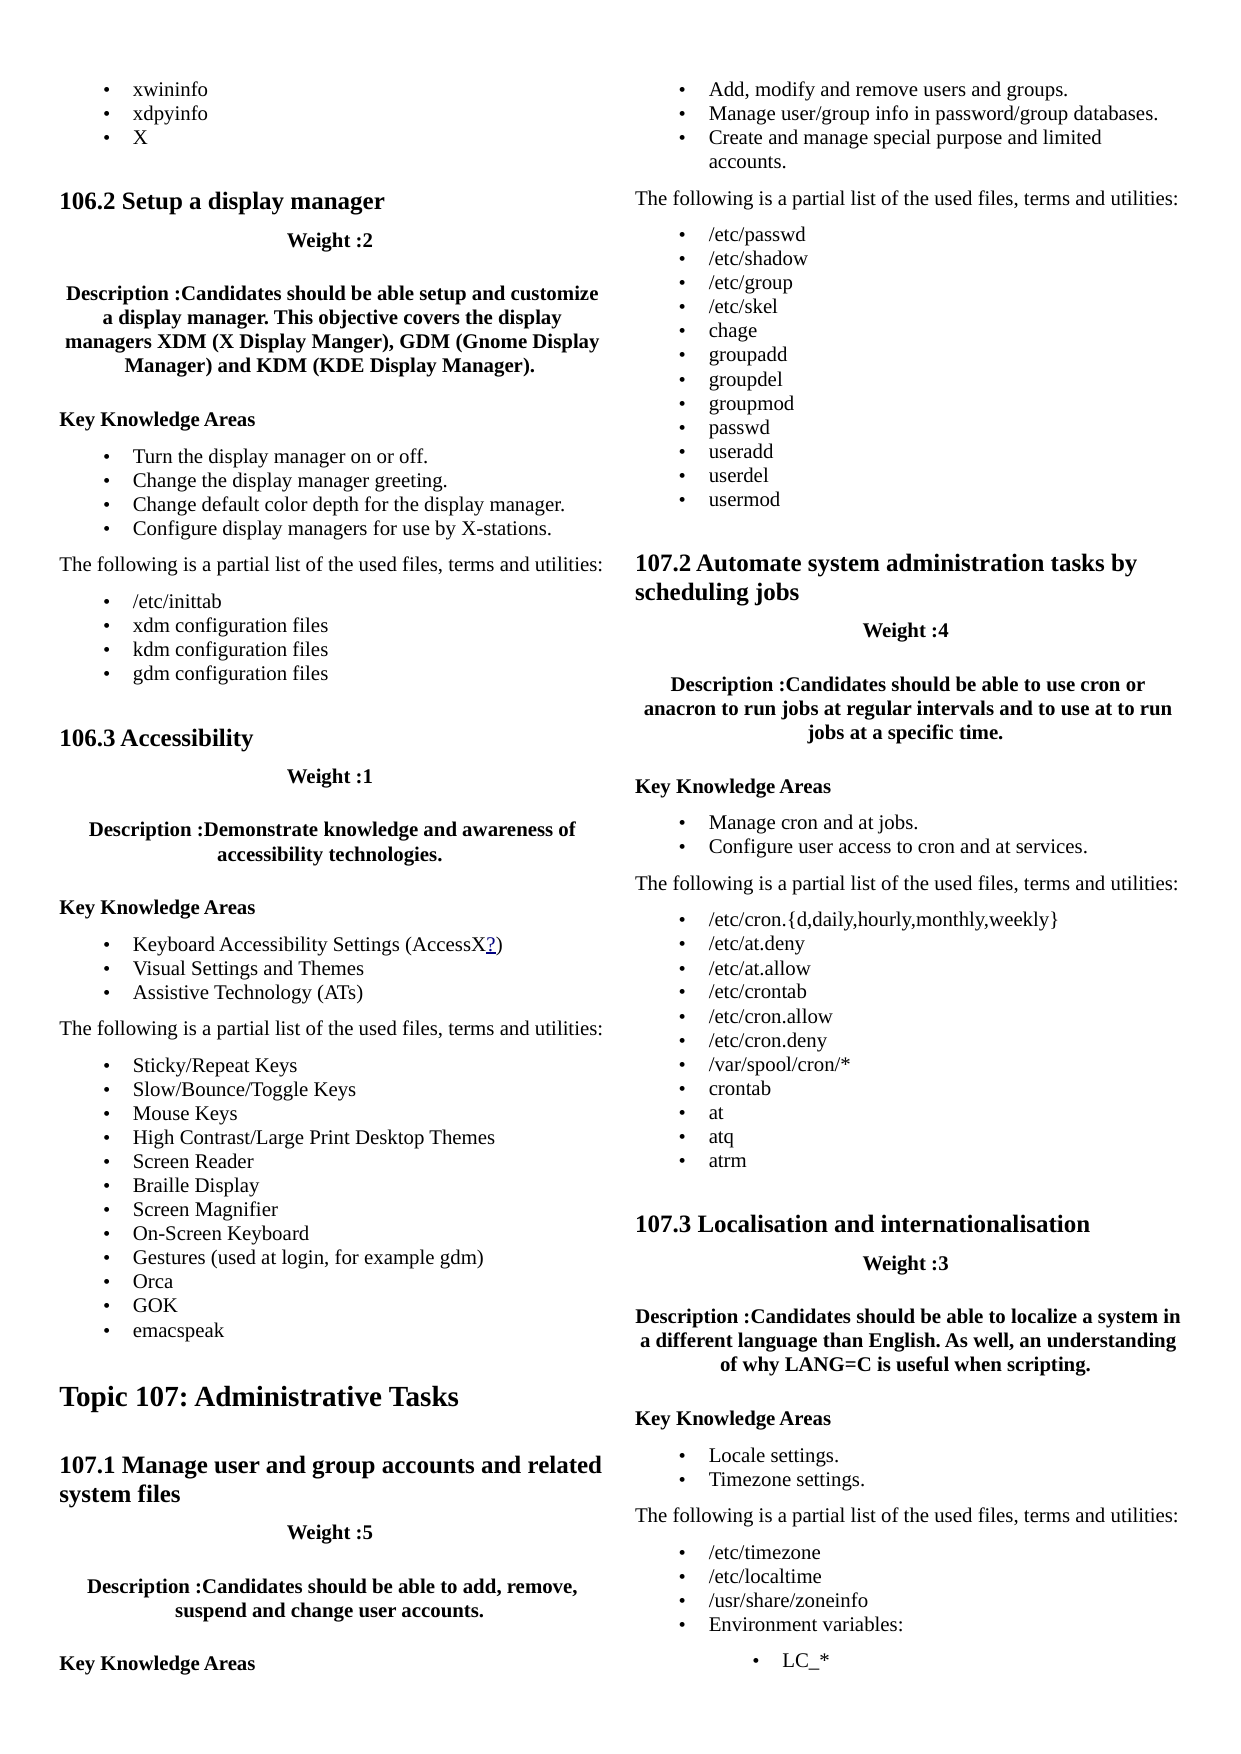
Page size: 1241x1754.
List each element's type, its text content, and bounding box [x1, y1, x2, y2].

list /etc/cron.deny [679, 1028, 1181, 1052]
list groupmod [679, 391, 1181, 414]
subtitle Description :Demonstrate knowledge and awareness of accessibility technologies. [59, 817, 605, 866]
subtitle Description :Candidates should be able to add, remove, suspend and change user accounts. [59, 1574, 605, 1622]
list Locale settings. [679, 1442, 1181, 1467]
list groupdel [679, 366, 1181, 391]
list /etc/shadow [679, 246, 1181, 270]
list /usr/share/zoneinfo [679, 1588, 1181, 1612]
text The following is a partial list of the used files, terms and utilities: [635, 186, 1181, 209]
list emacspeak [103, 1317, 605, 1342]
list Create and manage special purpose and limited accounts. [679, 125, 1181, 173]
list /etc/timezone [679, 1540, 1181, 1564]
list /etc/localtime [679, 1564, 1181, 1588]
list kdm configuration files [103, 637, 605, 661]
subtitle Weight :5 [59, 1520, 605, 1544]
list /etc/group [679, 270, 1181, 294]
subtitle 107.2 Automate system administration tasks by scheduling jobs [635, 548, 1181, 606]
list passwd [679, 414, 1181, 439]
list gdm configuration files [103, 661, 605, 685]
text Key Knowledge Areas [635, 1406, 1181, 1430]
text Key Knowledge Areas [635, 773, 1181, 798]
list Add, modify and remove users and groups. [679, 77, 1181, 101]
list chage [679, 318, 1181, 342]
list Change the display manager greeting. [103, 468, 605, 492]
subtitle Weight :4 [635, 618, 1181, 642]
list crontab [679, 1076, 1181, 1100]
subtitle 106.3 Accessibility [59, 723, 605, 751]
list Orca [103, 1269, 605, 1293]
text The following is a partial list of the used files, terms and utilities: [59, 1016, 605, 1040]
list xdpyinfo [103, 101, 605, 125]
list Screen Magnifier [103, 1197, 605, 1221]
list groupadd [679, 342, 1181, 366]
list X [103, 125, 605, 149]
list Screen Reader [103, 1149, 605, 1173]
list Assistive Technology (ATs) [103, 980, 605, 1004]
list /etc/at.allow [679, 955, 1181, 979]
list Keyboard Accessibility Settings (AccessX?) [103, 932, 605, 956]
subtitle Description :Candidates should be able setup and customize a display manager. This objective covers the display managers XDM (X Display Manger), GDM (Gnome Display Manager) and KDM (KDE Display Manager). [59, 281, 605, 377]
text The following is a partial list of the used files, terms and utilities: [635, 1503, 1181, 1527]
list Mouse Keys [103, 1101, 605, 1125]
list useradd [679, 439, 1181, 463]
text Key Knowledge Areas [59, 895, 605, 919]
subtitle 107.3 Localisation and internationalisation [635, 1209, 1181, 1238]
list Manage user/group info in password/group databases. [679, 101, 1181, 125]
list Configure display managers for use by X-stations. [103, 516, 605, 540]
subtitle 106.2 Setup a display manager [59, 186, 605, 215]
list GOK [103, 1293, 605, 1317]
subtitle Weight :2 [59, 228, 605, 252]
list Slow/Bounce/Toggle Keys [103, 1077, 605, 1101]
list atrm [679, 1148, 1181, 1172]
list On-Screen Keyboard [103, 1221, 605, 1245]
list Manage cron and at jobs. [679, 810, 1181, 834]
subtitle Weight :3 [635, 1251, 1181, 1275]
list LC_* [753, 1648, 1181, 1672]
list /etc/at.deny [679, 931, 1181, 955]
list Visual Settings and Themes [103, 956, 605, 980]
list Change default color depth for the display manager. [103, 492, 605, 516]
subtitle Topic 107: Administrative Tasks [59, 1379, 605, 1413]
list /etc/cron.allow [679, 1003, 1181, 1028]
list at [679, 1100, 1181, 1124]
list High Contrast/Large Print Desktop Themes [103, 1125, 605, 1149]
list Timezone settings. [679, 1467, 1181, 1491]
list /var/spool/cron/* [679, 1052, 1181, 1076]
list xwininfo [103, 77, 605, 101]
list /etc/skel [679, 294, 1181, 318]
list xdm configuration files [103, 613, 605, 637]
list userdel [679, 463, 1181, 487]
text Key Knowledge Areas [59, 1651, 605, 1675]
list /etc/crontab [679, 979, 1181, 1003]
text The following is a partial list of the used files, terms and utilities: [59, 552, 605, 576]
list /etc/inittab [103, 589, 605, 613]
list Braille Display [103, 1173, 605, 1197]
text The following is a partial list of the used files, terms and utilities: [635, 871, 1181, 895]
subtitle Description :Candidates should be able to use cron or anacron to run jobs at regular intervals and to use at to run jobs at a specific time. [635, 672, 1181, 744]
list Gestures (used at login, for example gdm) [103, 1245, 605, 1269]
list Configure user access to cron and at services. [679, 834, 1181, 858]
subtitle 107.1 Manage user and group accounts and related system files [59, 1450, 605, 1508]
list Sticky/Repeat Keys [103, 1053, 605, 1077]
list /etc/passwd [679, 222, 1181, 246]
subtitle Description :Candidates should be able to localize a system in a different language than English. As well, an understanding of why LANG=C is useful when scripting. [635, 1304, 1181, 1376]
list atq [679, 1124, 1181, 1148]
subtitle Weight :1 [59, 764, 605, 788]
list Turn the display manager on or off. [103, 443, 605, 468]
list usermod [679, 487, 1181, 511]
text Key Knowledge Areas [59, 407, 605, 431]
list /etc/cron.{d,daily,hourly,monthly,weekly} [679, 907, 1181, 931]
list Environment variables: [679, 1612, 1181, 1636]
